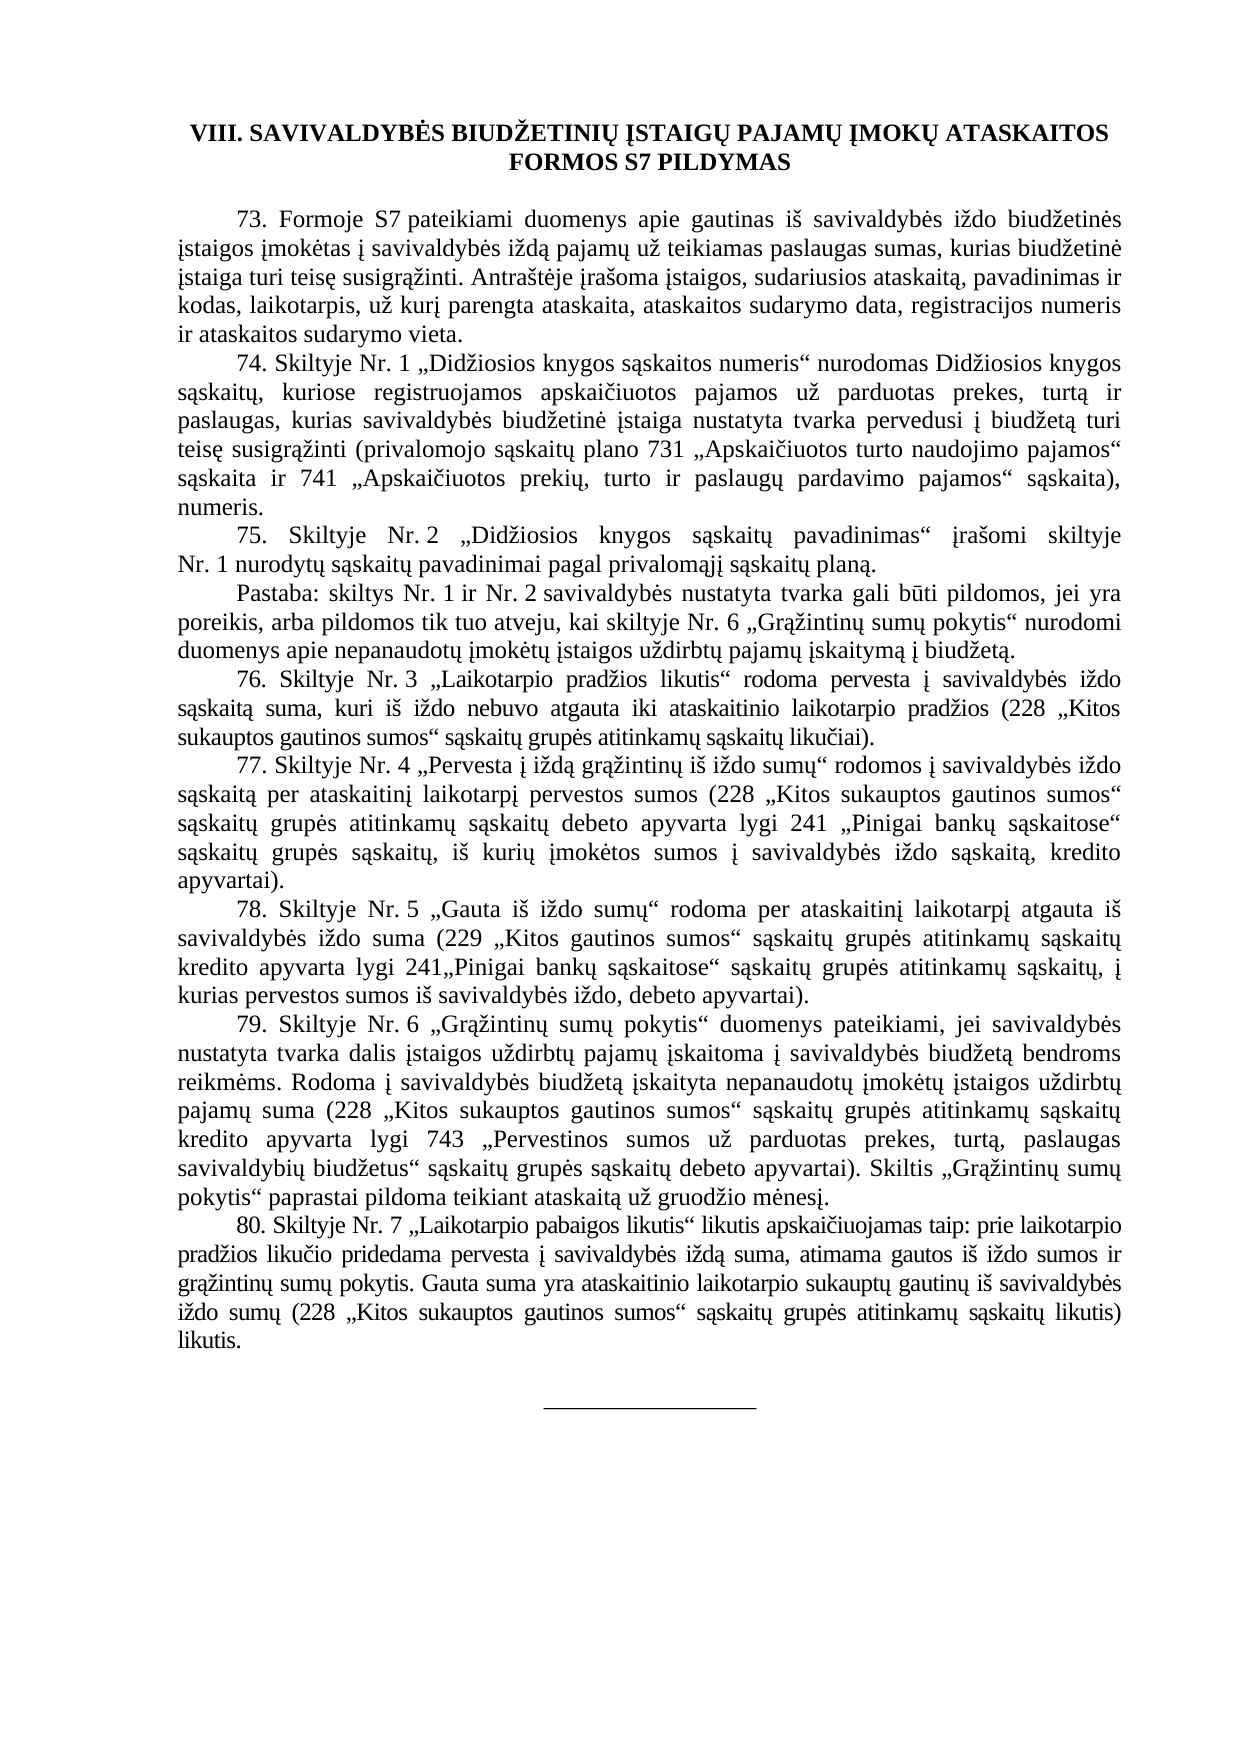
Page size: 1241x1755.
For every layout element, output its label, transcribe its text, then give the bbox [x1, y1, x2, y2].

text 74. Skiltyje Nr. 1 „Didžiosios knygos sąskaitos numeris“ nurodomas Didžiosios knygos sąskaitų, kuriose registruojamos apskaičiuotos pajamos už parduotas prekes, turtą ir paslaugas, kurias savivaldybės biudžetinė įstaiga nustatyta tvarka pervedusi į biudžetą turi teisę susigrąžinti (privalomojo sąskaitų plano 731 „Apskaičiuotos turto naudojimo pajamos“ sąskaita ir 741 „Apskaičiuotos prekių, turto ir paslaugų pardavimo pajamos“ sąskaita), numeris. [177, 348, 1122, 521]
text 78. Skiltyje Nr. 5 „Gauta iš iždo sumų“ rodoma per ataskaitinį laikotarpį atgauta iš savivaldybės iždo suma (229 „Kitos gautinos sumos“ sąskaitų grupės atitinkamų sąskaitų kredito apyvarta lygi 241„Pinigai bankų sąskaitose“ sąskaitų grupės atitinkamų sąskaitų, į kurias pervestos sumos iš savivaldybės iždo, debeto apyvartai). [177, 894, 1122, 1009]
text 79. Skiltyje Nr. 6 „Grąžintinų sumų pokytis“ duomenys pateikiami, jei savivaldybės nustatyta tvarka dalis įstaigos uždirbtų pajamų įskaitoma į savivaldybės biudžetą bendroms reikmėms. Rodoma į savivaldybės biudžetą įskaityta nepanaudotų įmokėtų įstaigos uždirbtų pajamų suma (228 „Kitos sukauptos gautinos sumos“ sąskaitų grupės atitinkamų sąskaitų kredito apyvarta lygi 743 „Pervestinos sumos už parduotas prekes, turtą, paslaugas savivaldybių biudžetus“ sąskaitų grupės sąskaitų debeto apyvartai). Skiltis „Grąžintinų sumų pokytis“ paprastai pildoma teikiant ataskaitą už gruodžio mėnesį. [177, 1009, 1122, 1211]
text 80. Skiltyje Nr. 7 „Laikotarpio pabaigos likutis“ likutis apskaičiuojamas taip: prie laikotarpio pradžios likučio pridedama pervesta į savivaldybės iždą suma, atimama gautos iš iždo sumos ir grąžintinų sumų pokytis. Gauta suma yra ataskaitinio laikotarpio sukauptų gautinų iš savivaldybės iždo sumų (228 „Kitos sukauptos gautinos sumos“ sąskaitų grupės atitinkamų sąskaitų likutis) likutis. [177, 1211, 1122, 1354]
text 73. Formoje S7 pateikiami duomenys apie gautinas iš savivaldybės iždo biudžetinės įstaigos įmokėtas į savivaldybės iždą pajamų už teikiamas paslaugas sumas, kurias biudžetinė įstaiga turi teisę susigrąžinti. Antraštėje įrašoma įstaigos, sudariusios ataskaitą, pavadinimas ir kodas, laikotarpis, už kurį parengta ataskaita, ataskaitos sudarymo data, registracijos numeris ir ataskaitos sudarymo vieta. [177, 204, 1122, 348]
text 76. Skiltyje Nr. 3 „Laikotarpio pradžios likutis“ rodoma pervesta į savivaldybės iždo sąskaitą suma, kuri iš iždo nebuvo atgauta iki ataskaitinio laikotarpio pradžios (228 „Kitos sukauptos gautinos sumos“ sąskaitų grupės atitinkamų sąskaitų likučiai). [177, 664, 1122, 751]
text _________________ [177, 1383, 1122, 1412]
text 77. Skiltyje Nr. 4 „Pervesta į iždą grąžintinų iš iždo sumų“ rodomos į savivaldybės iždo sąskaitą per ataskaitinį laikotarpį pervestos sumos (228 „Kitos sukauptos gautinos sumos“ sąskaitų grupės atitinkamų sąskaitų debeto apyvarta lygi 241 „Pinigai bankų sąskaitose“ sąskaitų grupės sąskaitų, iš kurių įmokėtos sumos į savivaldybės iždo sąskaitą, kredito apyvartai). [177, 751, 1122, 894]
text Pastaba: skiltys Nr. 1 ir Nr. 2 savivaldybės nustatyta tvarka gali būti pildomos, jei yra poreikis, arba pildomos tik tuo atveju, kai skiltyje Nr. 6 „Grąžintinų sumų pokytis“ nurodomi duomenys apie nepanaudotų įmokėtų įstaigos uždirbtų pajamų įskaitymą į biudžetą. [177, 578, 1122, 664]
text 75. Skiltyje Nr. 2 „Didžiosios knygos sąskaitų pavadinimas“ įrašomi skiltyje Nr. 1 nurodytų sąskaitų pavadinimai pagal privalomąjį sąskaitų planą. [177, 521, 1122, 578]
text VIII. SAVIVALDYBĖS BIUDŽETINIŲ ĮSTAIGŲ PAJAMŲ ĮMOKŲ ATASKAITOS FORMOS S7 PILDYMAS [177, 118, 1122, 176]
